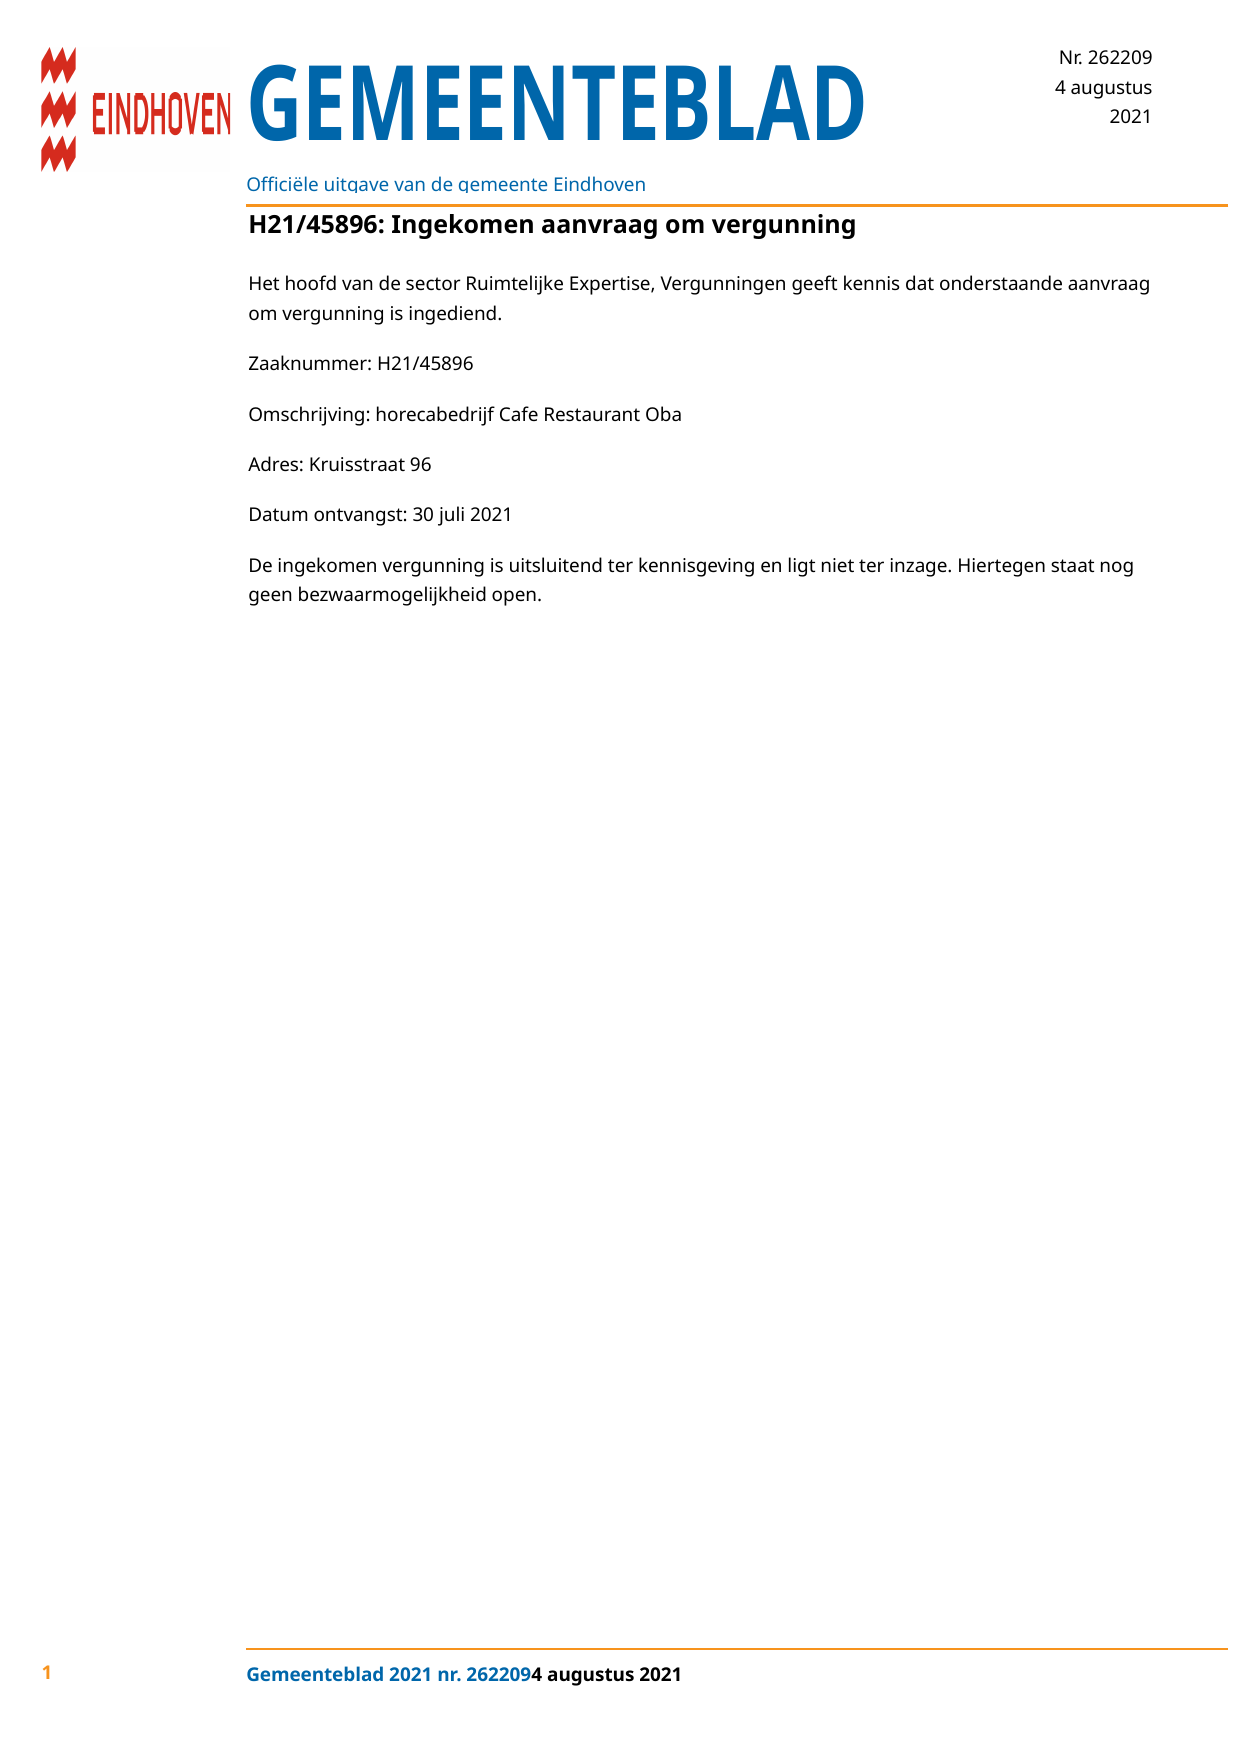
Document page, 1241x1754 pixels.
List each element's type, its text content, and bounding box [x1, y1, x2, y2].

text Datum ontvangst: 30 juli 2021 [248, 502, 1152, 527]
text Adres: Kruisstraat 96 [248, 451, 1152, 477]
text Het hoofd van de sector Ruimtelijke Expertise, Vergunningen geeft kennis dat onderstaande aanvraag om vergunning is ingediend. [248, 270, 1152, 326]
text Zaaknummer: H21/45896 [248, 350, 1152, 376]
text H21/45896: Ingekomen aanvraag om vergunning [248, 207, 1152, 241]
text Omschrijving: horecabedrijf Cafe Restaurant Oba [248, 401, 1152, 426]
picture [41, 47, 231, 172]
text De ingekomen vergunning is uitsluitend ter kennisgeving en ligt niet ter inzage. Hiertegen staat nog geen bezwaarmogelijkheid open. [248, 552, 1152, 607]
